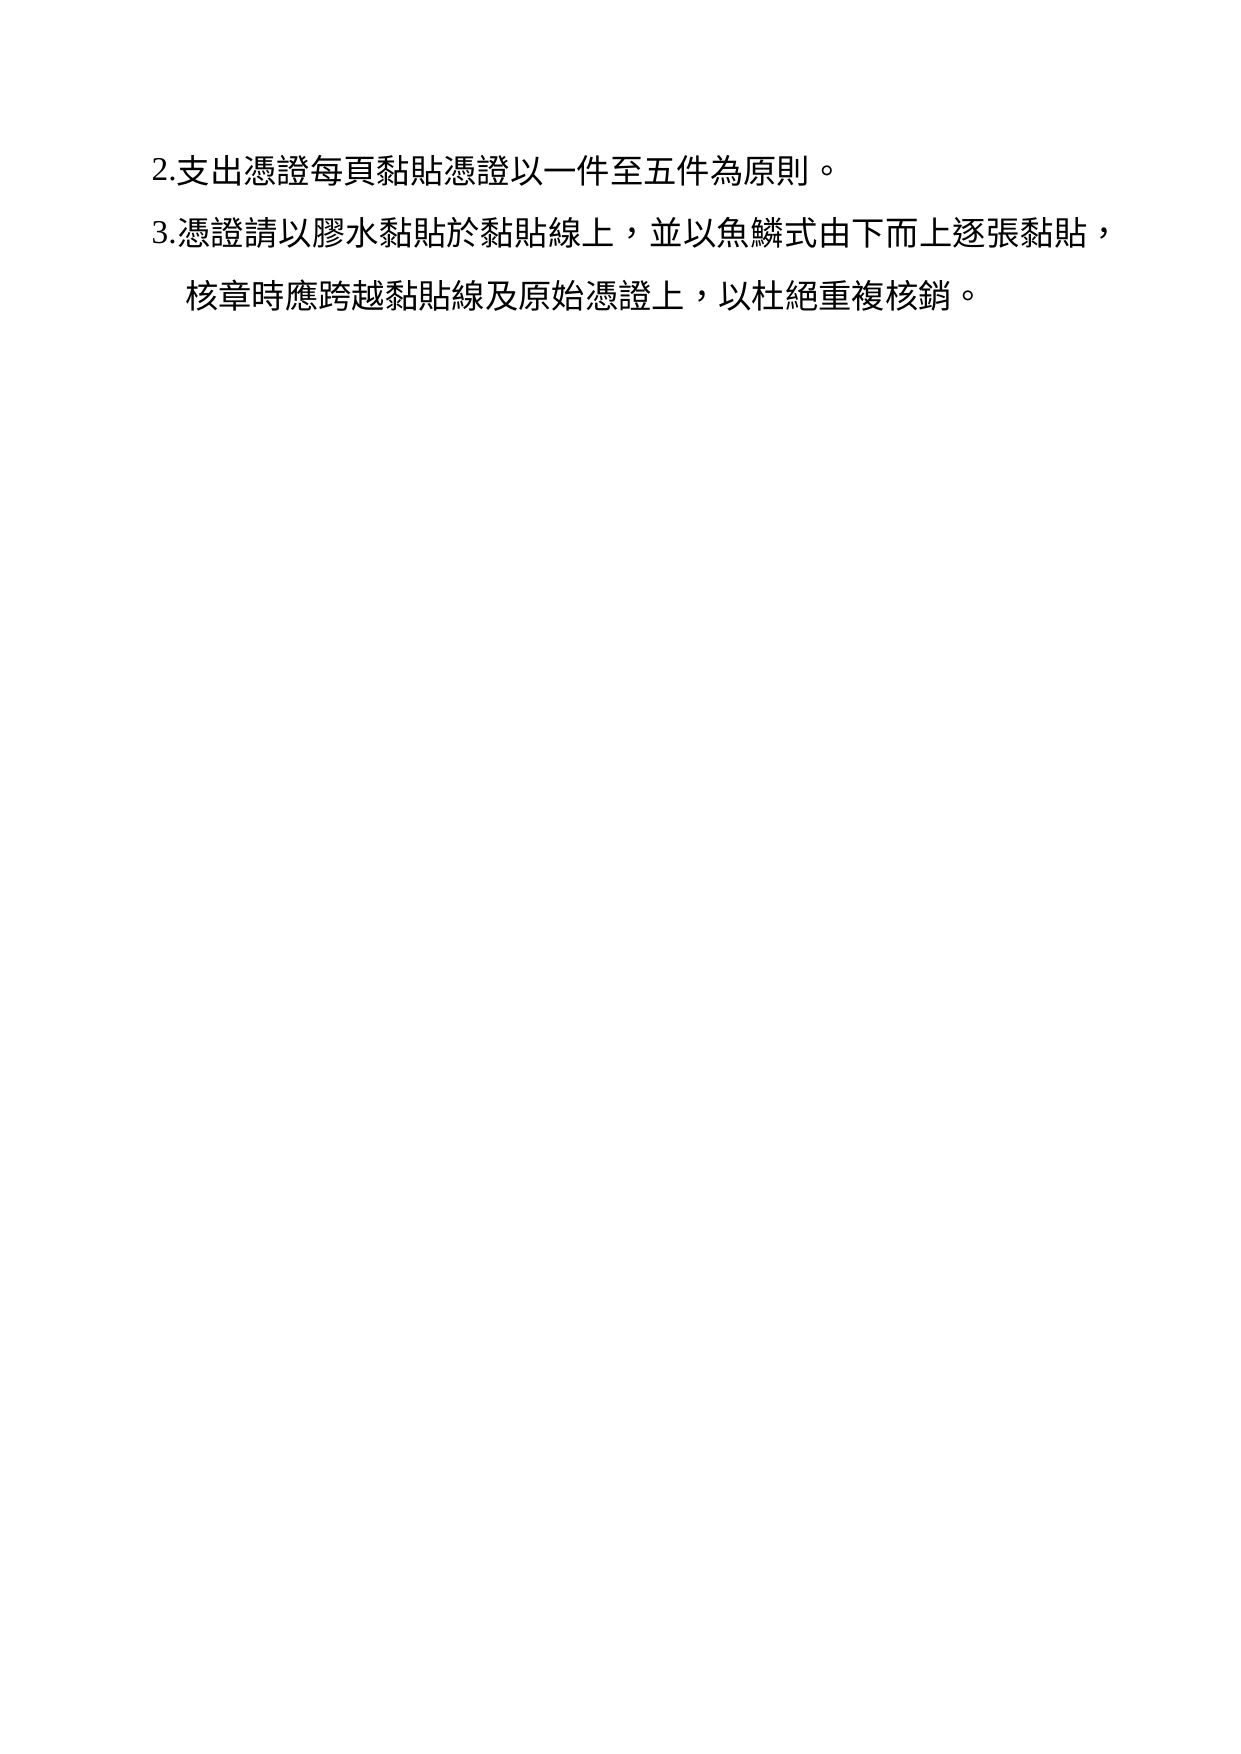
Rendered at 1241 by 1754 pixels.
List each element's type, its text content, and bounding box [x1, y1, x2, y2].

text 2.支出憑證每頁黏貼憑證以一件至五件為原則。 [151, 127, 1122, 189]
text 3.憑證請以膠水黏貼於黏貼線上，並以魚鱗式由下而上逐張黏貼，核章時應跨越黏貼線及原始憑證上，以杜絕重複核銷。 [151, 189, 1122, 314]
